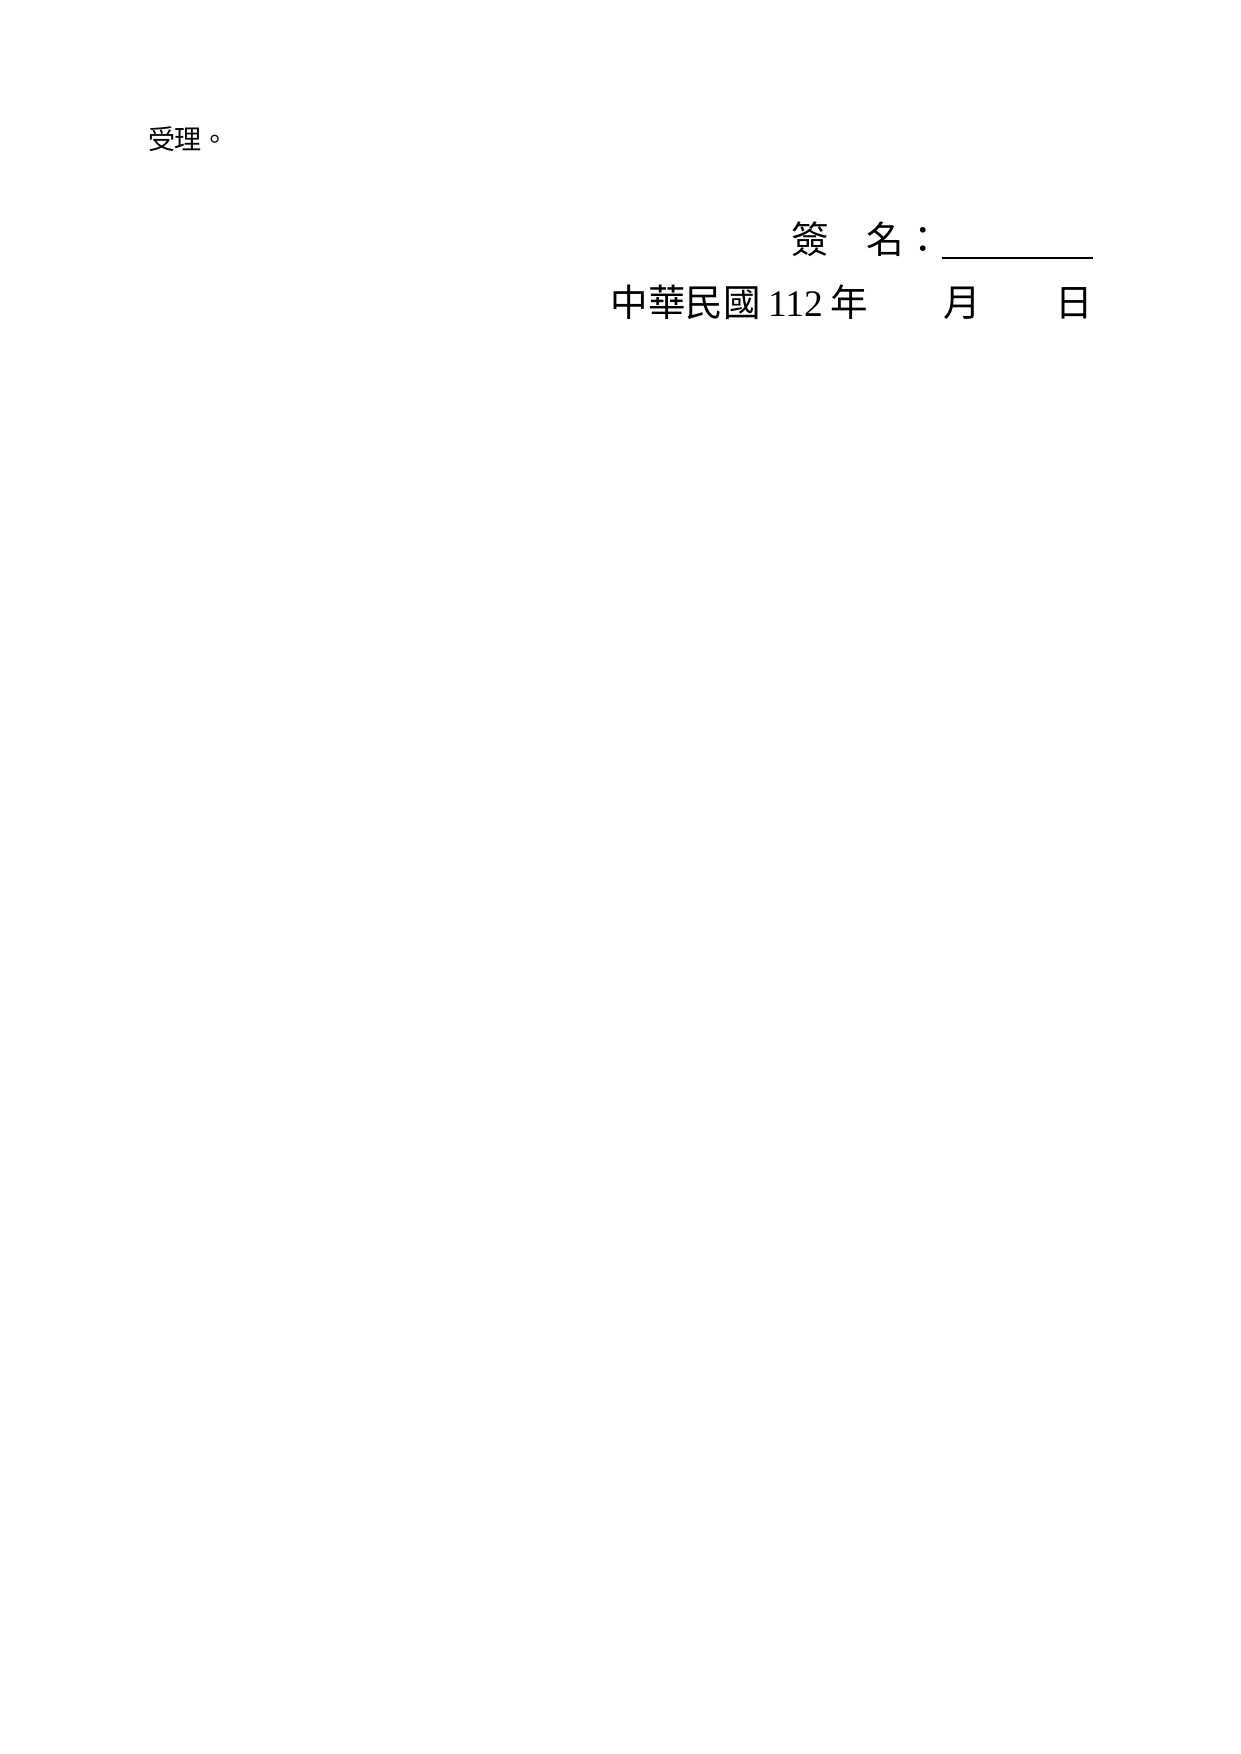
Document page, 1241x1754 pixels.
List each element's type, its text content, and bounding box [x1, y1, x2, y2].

text 受理。 [118, 96, 1122, 158]
text 中華民國112年 月 日 [148, 258, 1093, 321]
text 簽 名： [148, 196, 1092, 258]
